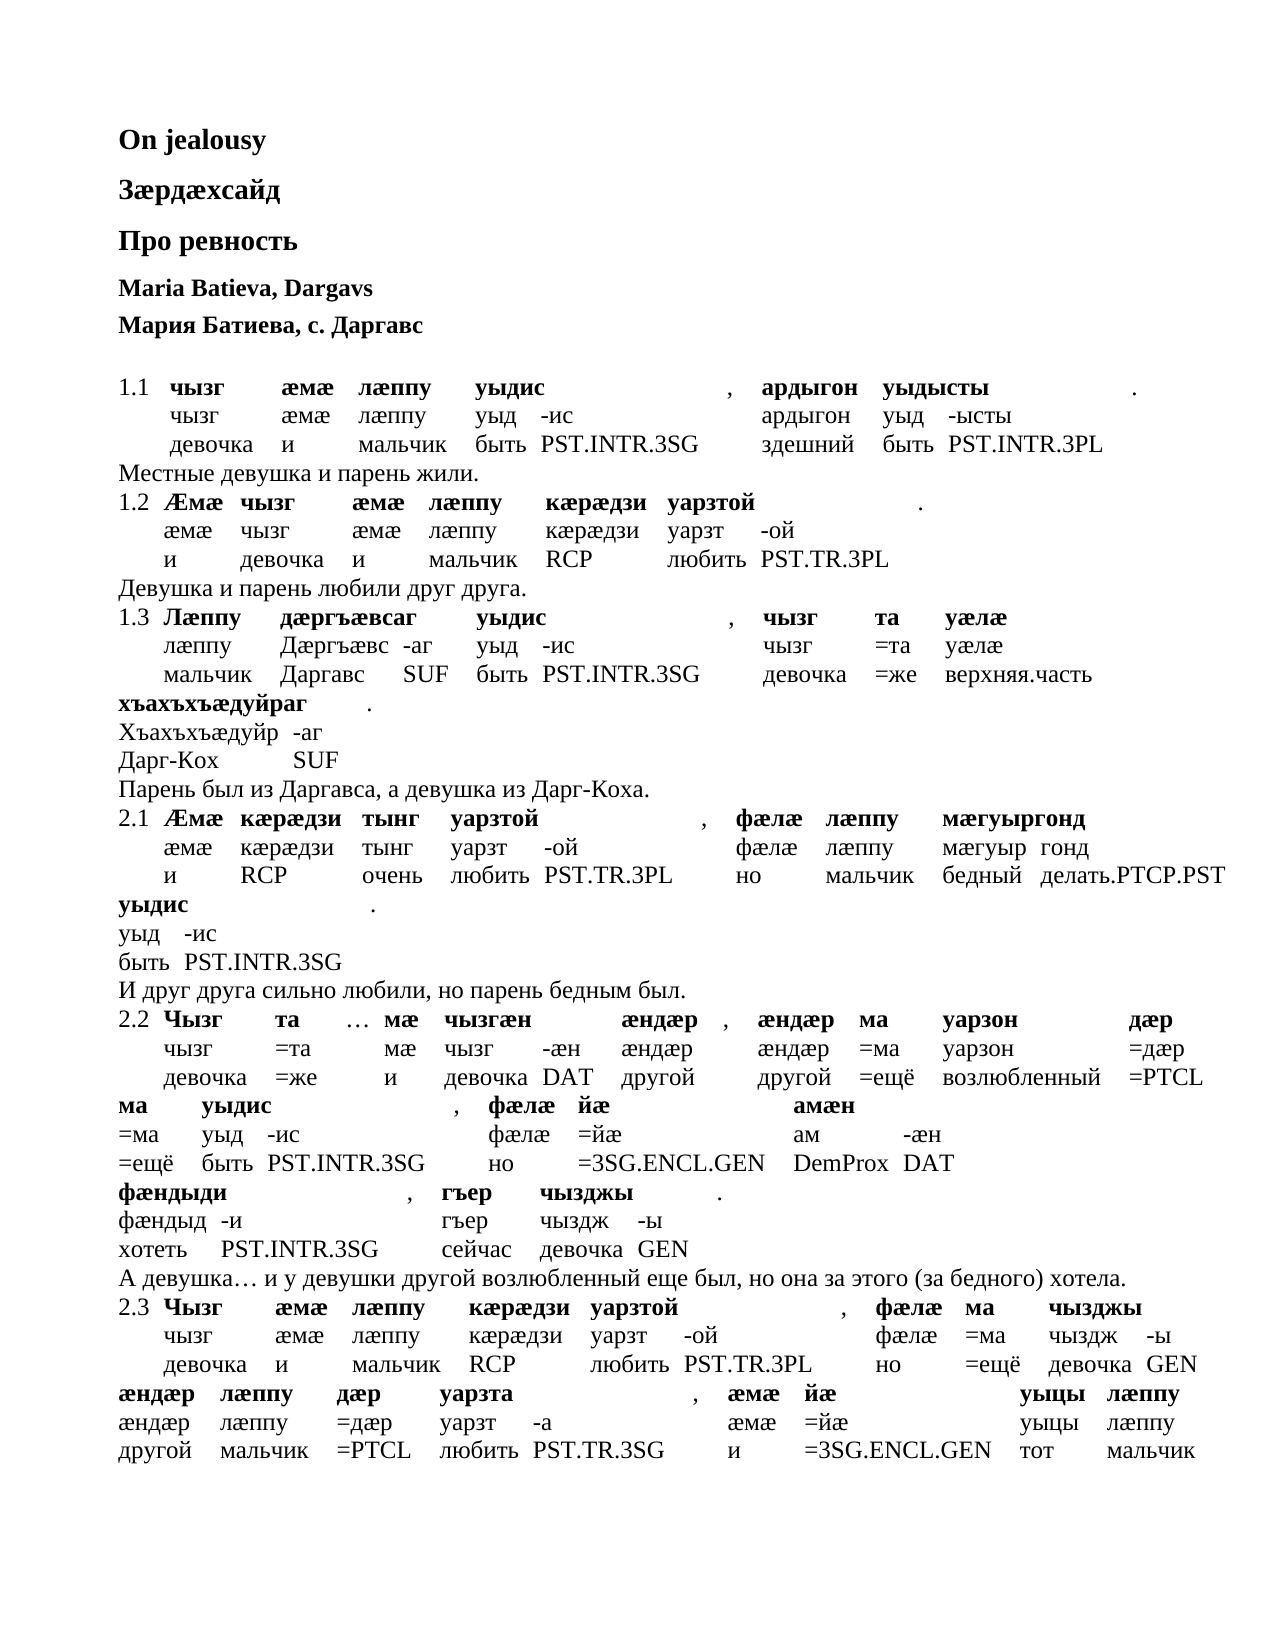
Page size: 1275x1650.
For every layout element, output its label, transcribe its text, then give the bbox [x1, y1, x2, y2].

text уæлæ [945, 630, 1092, 659]
text девочка [539, 1234, 623, 1263]
text PST.TR.3SG [533, 1435, 665, 1464]
text æмæ [727, 1407, 776, 1435]
text SUF [293, 745, 339, 774]
text чызг [444, 1033, 528, 1062]
text -ис [542, 630, 701, 659]
text æндæр [621, 1033, 695, 1062]
text PST.TR.3PL [544, 860, 673, 889]
text -и [221, 1205, 379, 1234]
text DAT [542, 1062, 593, 1090]
text чызг [240, 487, 338, 515]
text уыд [476, 630, 528, 659]
text уыдис [475, 372, 713, 400]
text уыдис [476, 602, 714, 630]
text RCP [545, 544, 639, 573]
text Æмæ [163, 487, 226, 515]
text уыдис [118, 889, 356, 918]
text тынг [362, 832, 423, 860]
text æмæ [352, 487, 415, 515]
text . [370, 889, 391, 918]
text мальчик [825, 860, 914, 889]
text девочка [240, 544, 324, 573]
text . [716, 1177, 737, 1205]
text чызджы [539, 1177, 703, 1205]
text девочка [763, 659, 847, 688]
text другой [621, 1062, 695, 1090]
text æмæ [163, 515, 212, 544]
text возлюбленный [942, 1062, 1101, 1090]
text амæн [793, 1090, 968, 1119]
text девочка [444, 1062, 528, 1090]
text æмæ [281, 372, 344, 400]
text любить [590, 1349, 670, 1378]
text æндæр [757, 1033, 831, 1062]
text быть [118, 947, 170, 975]
text чызг [169, 372, 267, 400]
text лæппу [220, 1407, 309, 1435]
text ардыгон [761, 372, 868, 400]
text =та [874, 630, 917, 659]
text девочка [163, 1062, 247, 1090]
text лæппу [429, 487, 532, 515]
text мальчик [220, 1435, 309, 1464]
text . [1131, 372, 1152, 400]
text йæ [578, 1090, 779, 1119]
text SUF [403, 659, 449, 688]
text И друг друга сильно любили, но парень бедным был. [118, 975, 1249, 1004]
text уæлæ [945, 602, 1106, 630]
text кæрæдзи [240, 803, 348, 832]
text =ма [965, 1320, 1021, 1349]
text -аг [293, 717, 339, 745]
text , [692, 1378, 713, 1407]
text . [917, 487, 938, 515]
text , [701, 803, 722, 832]
text Дæргъæвс [280, 630, 389, 659]
text , [407, 1177, 428, 1205]
text сейчас [441, 1234, 512, 1263]
text =3SG.ENCL.GEN [578, 1148, 766, 1177]
text лæппу [1107, 1378, 1209, 1407]
text делать.PTCP.PST [1040, 860, 1226, 889]
text =йæ [804, 1407, 992, 1435]
text ам [793, 1119, 889, 1148]
text , [728, 602, 749, 630]
text Хъахъхъæдуйр [118, 717, 279, 745]
text уарзт [590, 1320, 670, 1349]
text другой [757, 1062, 831, 1090]
text -аг [403, 630, 449, 659]
text =йæ [578, 1119, 766, 1148]
text , [841, 1292, 862, 1320]
text мальчик [429, 544, 518, 573]
text чыздж [539, 1205, 623, 1234]
text бедный [942, 860, 1027, 889]
text чызг [169, 400, 253, 429]
text кæрæдзи [468, 1320, 562, 1349]
text быть [476, 659, 528, 688]
text фæлæ [736, 832, 798, 860]
text ма [118, 1090, 188, 1119]
text Чызг [163, 1004, 261, 1033]
text PST.TR.3PL [683, 1349, 813, 1378]
text æмæ [275, 1292, 338, 1320]
text любить [450, 860, 530, 889]
text и [281, 429, 330, 458]
text PST.INTR.3SG [540, 429, 699, 458]
text тот [1019, 1435, 1079, 1464]
text DAT [903, 1148, 954, 1177]
text GEN [1146, 1349, 1197, 1378]
text PST.INTR.3SG [184, 947, 342, 975]
text уыд [882, 400, 934, 429]
text мальчик [163, 659, 252, 688]
text уыцы [1019, 1407, 1079, 1435]
text æмæ [352, 515, 401, 544]
text Чызг [163, 1292, 261, 1320]
text … [345, 1004, 370, 1033]
text -æн [903, 1119, 954, 1148]
text тынг [362, 803, 437, 832]
text Парень был из Даргавса, а девушка из Дарг-Коха. [118, 774, 1249, 803]
text лæппу [220, 1378, 323, 1407]
text -ис [267, 1119, 426, 1148]
text хотеть [118, 1234, 207, 1263]
text дæр [336, 1378, 426, 1407]
text гъер [441, 1205, 512, 1234]
text =дæр [336, 1407, 412, 1435]
text уарзт [667, 515, 747, 544]
text мæ [384, 1004, 430, 1033]
text но [875, 1349, 937, 1378]
text =ещё [859, 1062, 914, 1090]
text уарзт [450, 832, 530, 860]
text GEN [637, 1234, 689, 1263]
text уарзтой [667, 487, 904, 515]
text PST.INTR.3PL [948, 429, 1104, 458]
text Местные девушка и парень жили. [118, 458, 1249, 487]
text фæлæ [488, 1119, 550, 1148]
text =ма [859, 1033, 914, 1062]
text фæлæ [875, 1292, 951, 1320]
text кæрæдзи [545, 515, 639, 544]
text чыздж [1048, 1320, 1132, 1349]
text уыцы [1019, 1378, 1093, 1407]
text RCP [468, 1349, 562, 1378]
text мальчик [352, 1349, 441, 1378]
text йæ [804, 1378, 1006, 1407]
text уыд [201, 1119, 253, 1148]
text PST.INTR.3SG [221, 1234, 379, 1263]
text и [275, 1349, 324, 1378]
text -æн [542, 1033, 593, 1062]
text та [874, 602, 931, 630]
text PST.TR.3PL [760, 544, 890, 573]
text Даргавс [280, 659, 389, 688]
text æндæр [118, 1407, 192, 1435]
text , [723, 1004, 744, 1033]
text девочка [163, 1349, 247, 1378]
text лæппу [163, 630, 252, 659]
text Мария Батиева, с. Даргавс [118, 310, 1249, 339]
text фæлæ [488, 1090, 564, 1119]
text Дарг-Кох [118, 745, 279, 774]
text , [727, 372, 748, 400]
text мæ [384, 1033, 417, 1062]
text æмæ [281, 400, 330, 429]
text мальчик [358, 429, 447, 458]
text -ис [184, 918, 342, 947]
text æндæр [621, 1004, 709, 1033]
text любить [667, 544, 747, 573]
text кæрæдзи [545, 487, 653, 515]
text но [736, 860, 798, 889]
text -а [533, 1407, 665, 1435]
text чызг [163, 1033, 247, 1062]
text та [275, 1004, 331, 1033]
text =ма [118, 1119, 174, 1148]
text уыдис [201, 1090, 439, 1119]
text лæппу [358, 372, 461, 400]
text хъахъхъæдуйраг [118, 688, 352, 717]
text лæппу [352, 1292, 455, 1320]
text . [366, 688, 387, 717]
text лæппу [825, 832, 914, 860]
text фæндыд [118, 1205, 207, 1234]
text здешний [761, 429, 854, 458]
text Æмæ [163, 803, 226, 832]
text , [453, 1090, 474, 1119]
text =PTCL [336, 1435, 412, 1464]
text уарзон [942, 1004, 1115, 1033]
text лæппу [358, 400, 447, 429]
text -ой [760, 515, 890, 544]
text и [727, 1435, 776, 1464]
text æмæ [727, 1378, 790, 1407]
text 1.3 [118, 602, 149, 630]
text -ой [544, 832, 673, 860]
text RCP [240, 860, 334, 889]
text уарзта [439, 1378, 679, 1407]
text Девушка и парень любили друг друга. [118, 573, 1249, 602]
text =же [275, 1062, 317, 1090]
text DemProx [793, 1148, 889, 1177]
text уыд [118, 918, 170, 947]
text лæппу [429, 515, 518, 544]
text быть [475, 429, 527, 458]
text уарзтой [590, 1292, 827, 1320]
text лæппу [825, 803, 928, 832]
text æмæ [163, 832, 212, 860]
text лæппу [1107, 1407, 1196, 1435]
text быть [882, 429, 934, 458]
text кæрæдзи [468, 1292, 576, 1320]
text девочка [169, 429, 253, 458]
text -ы [637, 1205, 689, 1234]
text очень [362, 860, 423, 889]
text Maria Batieva, Dargavs [118, 273, 1249, 302]
title Зæрдæхсайд [118, 172, 1249, 206]
text но [488, 1148, 550, 1177]
text =дæр [1128, 1033, 1204, 1062]
text 2.2 [118, 1004, 149, 1033]
text =ещё [118, 1148, 174, 1177]
text =ещё [965, 1349, 1021, 1378]
text дæргъæвсаг [280, 602, 462, 630]
text А девушка… и у девушки другой возлюбленный еще был, но она за этого (за бедного) хотела. [118, 1263, 1249, 1292]
text мальчик [1107, 1435, 1196, 1464]
text уыд [475, 400, 527, 429]
text PST.INTR.3SG [542, 659, 701, 688]
text фæлæ [736, 803, 812, 832]
text чызг [240, 515, 324, 544]
title Про ревность [118, 223, 1249, 256]
text 2.1 [118, 803, 149, 832]
text =та [275, 1033, 317, 1062]
text =PTCL [1128, 1062, 1204, 1090]
text гъер [441, 1177, 526, 1205]
text девочка [1048, 1349, 1132, 1378]
text верхняя.часть [945, 659, 1092, 688]
text мæгуыр [942, 832, 1027, 860]
text =же [874, 659, 917, 688]
text фæндыди [118, 1177, 393, 1205]
text -ой [683, 1320, 813, 1349]
text PST.INTR.3SG [267, 1148, 426, 1177]
text гонд [1040, 832, 1226, 860]
text и [163, 544, 212, 573]
text чызджы [1048, 1292, 1211, 1320]
text мæгуыргонд [942, 803, 1239, 832]
text уыдысты [882, 372, 1117, 400]
text ма [965, 1292, 1034, 1320]
text чызгæн [444, 1004, 607, 1033]
text æндæр [118, 1378, 206, 1407]
text дæр [1128, 1004, 1218, 1033]
text уарзон [942, 1033, 1101, 1062]
text 1.1 [118, 372, 149, 400]
text æндæр [757, 1004, 845, 1033]
text и [163, 860, 212, 889]
text любить [439, 1435, 519, 1464]
text 1.2 [118, 487, 149, 515]
title On jealousy [118, 122, 1249, 156]
text 2.3 [118, 1292, 149, 1320]
text кæрæдзи [240, 832, 334, 860]
text другой [118, 1435, 192, 1464]
text чызг [163, 1320, 247, 1349]
text ма [859, 1004, 928, 1033]
text -ысты [948, 400, 1104, 429]
text чызг [763, 630, 847, 659]
text Лæппу [163, 602, 266, 630]
text уарзт [439, 1407, 519, 1435]
text -ы [1146, 1320, 1197, 1349]
text быть [201, 1148, 253, 1177]
text лæппу [352, 1320, 441, 1349]
text =3SG.ENCL.GEN [804, 1435, 992, 1464]
text -ис [540, 400, 699, 429]
text и [384, 1062, 417, 1090]
text чызг [763, 602, 861, 630]
text и [352, 544, 401, 573]
text фæлæ [875, 1320, 937, 1349]
text æмæ [275, 1320, 324, 1349]
text уарзтой [450, 803, 687, 832]
text ардыгон [761, 400, 854, 429]
